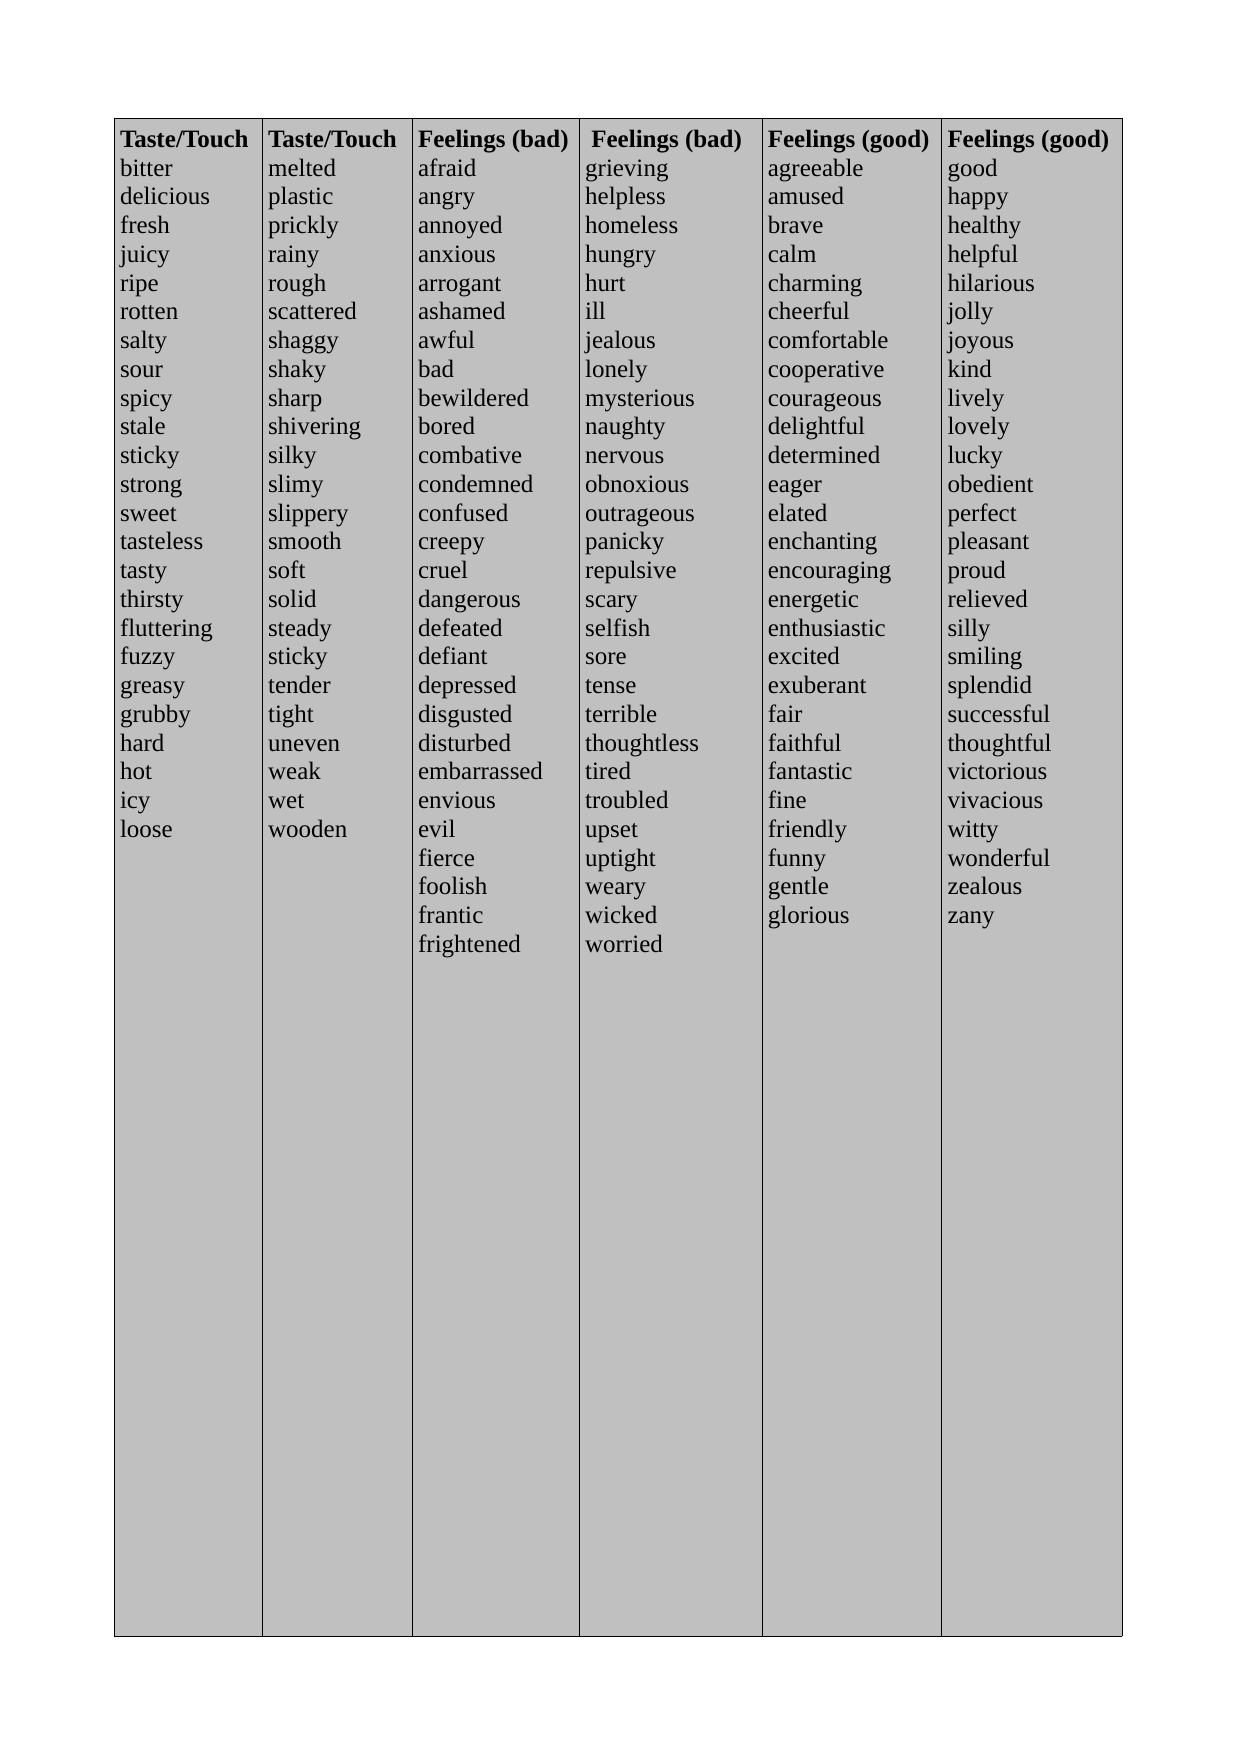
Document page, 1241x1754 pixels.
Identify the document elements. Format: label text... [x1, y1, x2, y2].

table_header Taste/Touch melted plastic prickly rainy rough scattered shaggy shaky sharp shivering silky slimy slippery smooth soft solid steady sticky tender tight uneven weak wet wooden [263, 119, 412, 1636]
table_header Feelings (bad) afraid angry annoyed anxious arrogant ashamed awful bad bewildered bored combative condemned confused creepy cruel dangerous defeated defiant depressed disgusted disturbed embarrassed envious evil fierce foolish frantic frightened [413, 119, 579, 1636]
table_header Feelings (good) agreeable amused brave calm charming cheerful comfortable cooperative courageous delightful determined eager elated enchanting encouraging energetic enthusiastic excited exuberant fair faithful fantastic fine friendly funny gentle glorious [763, 119, 941, 1636]
table_header Feelings (bad) grieving helpless homeless hungry hurt ill jealous lonely mysterious naughty nervous obnoxious outrageous panicky repulsive scary selfish sore tense terrible thoughtless tired troubled upset uptight weary wicked worried [580, 119, 762, 1636]
table_header Taste/Touch bitter delicious fresh juicy ripe rotten salty sour spicy stale sticky strong sweet tasteless tasty thirsty fluttering fuzzy greasy grubby hard hot icy loose [115, 119, 262, 1636]
table_header Feelings (good) good happy healthy helpful hilarious jolly joyous kind lively lovely lucky obedient perfect pleasant proud relieved silly smiling splendid successful thoughtful victorious vivacious witty wonderful zealous zany [942, 119, 1122, 1636]
